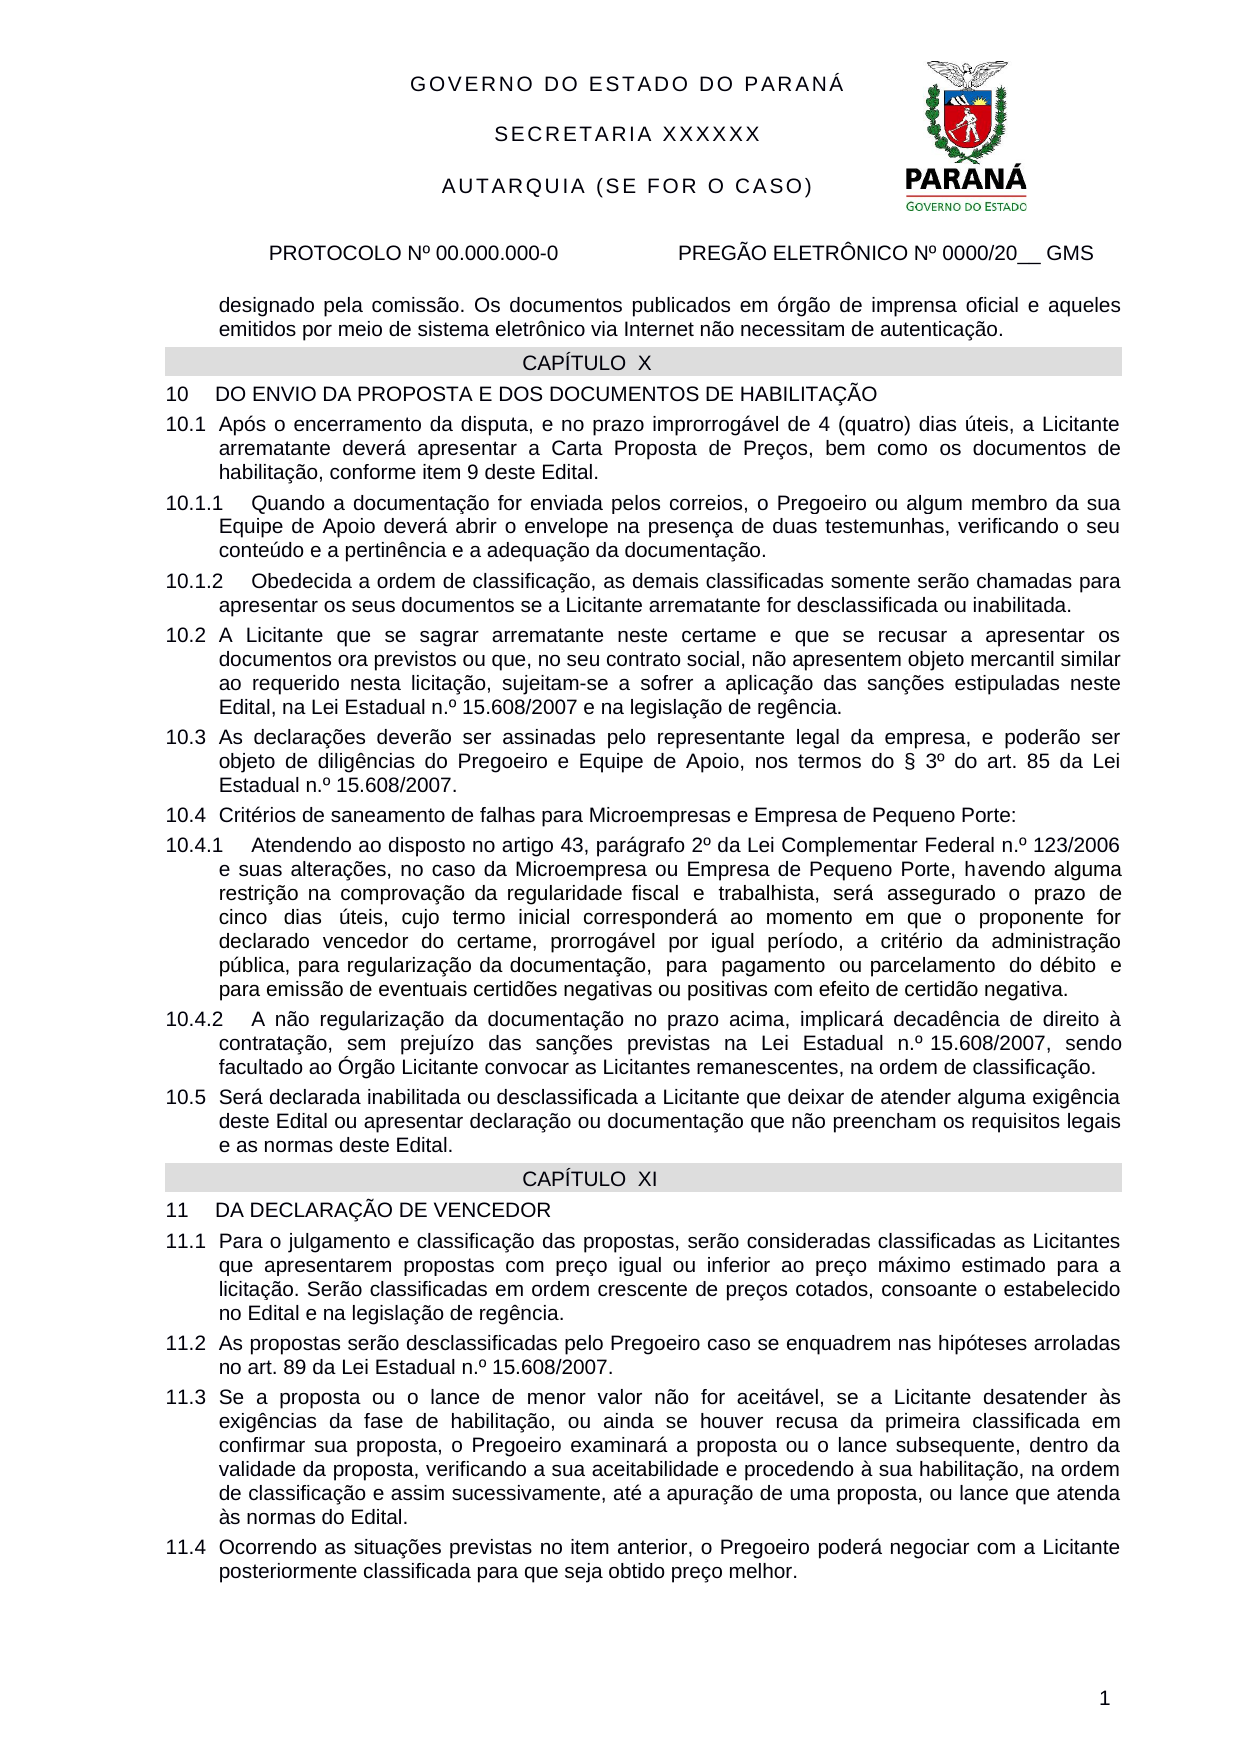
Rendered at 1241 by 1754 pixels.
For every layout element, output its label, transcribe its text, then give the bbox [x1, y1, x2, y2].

list A não regularização da documentação no prazo acima, implicará decadência de direito à contratação, sem prejuízo das sanções previstas na Lei Estadual n.º 15.608/2007, sendo facultado ao Órgão Licitante convocar as Licitantes remanescentes, na ordem de classificação. [165, 1007, 1122, 1079]
list Critérios de saneamento de falhas para Microempresas e Empresa de Pequeno Porte: [165, 803, 1122, 827]
list Se a proposta ou o lance de menor valor não for aceitável, se a Licitante desatender às exigências da fase de habilitação, ou ainda se houver recusa da primeira classificada em confirmar sua proposta, o Pregoeiro examinará a proposta ou o lance subsequente, dentro da validade da proposta, verificando a sua aceitabilidade e procedendo à sua habilitação, na ordem de classificação e assim sucessivamente, até a apuração de uma proposta, ou lance que atenda às normas do Edital. [165, 1385, 1122, 1528]
list As propostas serão desclassificadas pelo Pregoeiro caso se enquadrem nas hipóteses arroladas no art. 89 da Lei Estadual n.º 15.608/2007. [165, 1331, 1122, 1378]
list As declarações deverão ser assinadas pelo representante legal da empresa, e poderão ser objeto de diligências do Pregoeiro e Equipe de Apoio, nos termos do § 3º do art. 85 da Lei Estadual n.º 15.608/2007. [165, 725, 1122, 797]
list Ocorrendo as situações previstas no item anterior, o Pregoeiro poderá negociar com a Licitante posteriormente classificada para que seja obtido preço melhor. [165, 1535, 1122, 1583]
list Quando a documentação for enviada pelos correios, o Pregoeiro ou algum membro da sua Equipe de Apoio deverá abrir o envelope na presença de duas testemunhas, verificando o seu conteúdo e a pertinência e a adequação da documentação. [165, 490, 1122, 562]
list Atendendo ao disposto no artigo 43, parágrafo 2º da Lei Complementar Federal n.º 123/2006 e suas alterações, no caso da Microempresa ou Empresa de Pequeno Porte, havendo alguma restrição na comprovação da regularidade fiscal e trabalhista, será assegurado o prazo de cinco dias úteis, cujo termo inicial corresponderá ao momento em que o proponente for declarado vencedor do certame, prorrogável por igual período, a critério da administração pública, para regularização da documentação, para pagamento ou parcelamento do débito e para emissão de eventuais certidões negativas ou positivas com efeito de certidão negativa. [165, 833, 1122, 1001]
list Obedecida a ordem de classificação, as demais classificadas somente serão chamadas para apresentar os seus documentos se a Licitante arrematante for desclassificada ou inabilitada. [165, 568, 1122, 616]
list Será declarada inabilitada ou desclassificada a Licitante que deixar de atender alguma exigência deste Edital ou apresentar declaração ou documentação que não preencham os requisitos legais e as normas deste Edital. [165, 1085, 1122, 1157]
list designado pela comissão. Os documentos publicados em órgão de imprensa oficial e aqueles emitidos por meio de sistema eletrônico via Internet não necessitam de autenticação. [165, 293, 1122, 341]
list Para o julgamento e classificação das propostas, serão consideradas classificadas as Licitantes que apresentarem propostas com preço igual ou inferior ao preço máximo estimado para a licitação. Serão classificadas em ordem crescente de preços cotados, consoante o estabelecido no Edital e na legislação de regência. [165, 1228, 1122, 1324]
list A Licitante que se sagrar arrematante neste certame e que se recusar a apresentar os documentos ora previstos ou que, no seu contrato social, não apresentem objeto mercantil similar ao requerido nesta licitação, sujeitam-se a sofrer a aplicação das sanções estipuladas neste Edital, na Lei Estadual n.º 15.608/2007 e na legislação de regência. [165, 623, 1122, 718]
list DO ENVIO DA PROPOSTA E DOS DOCUMENTOS DE HABILITAÇÃO [165, 382, 1122, 406]
list DA DECLARAÇÃO DE VENCEDOR [165, 1198, 1122, 1222]
list Após o encerramento da disputa, e no prazo improrrogável de 4 (quatro) dias úteis, a Licitante arrematante deverá apresentar a Carta Proposta de Preços, bem como os documentos de habilitação, conforme item 9 deste Edital. [165, 412, 1122, 484]
